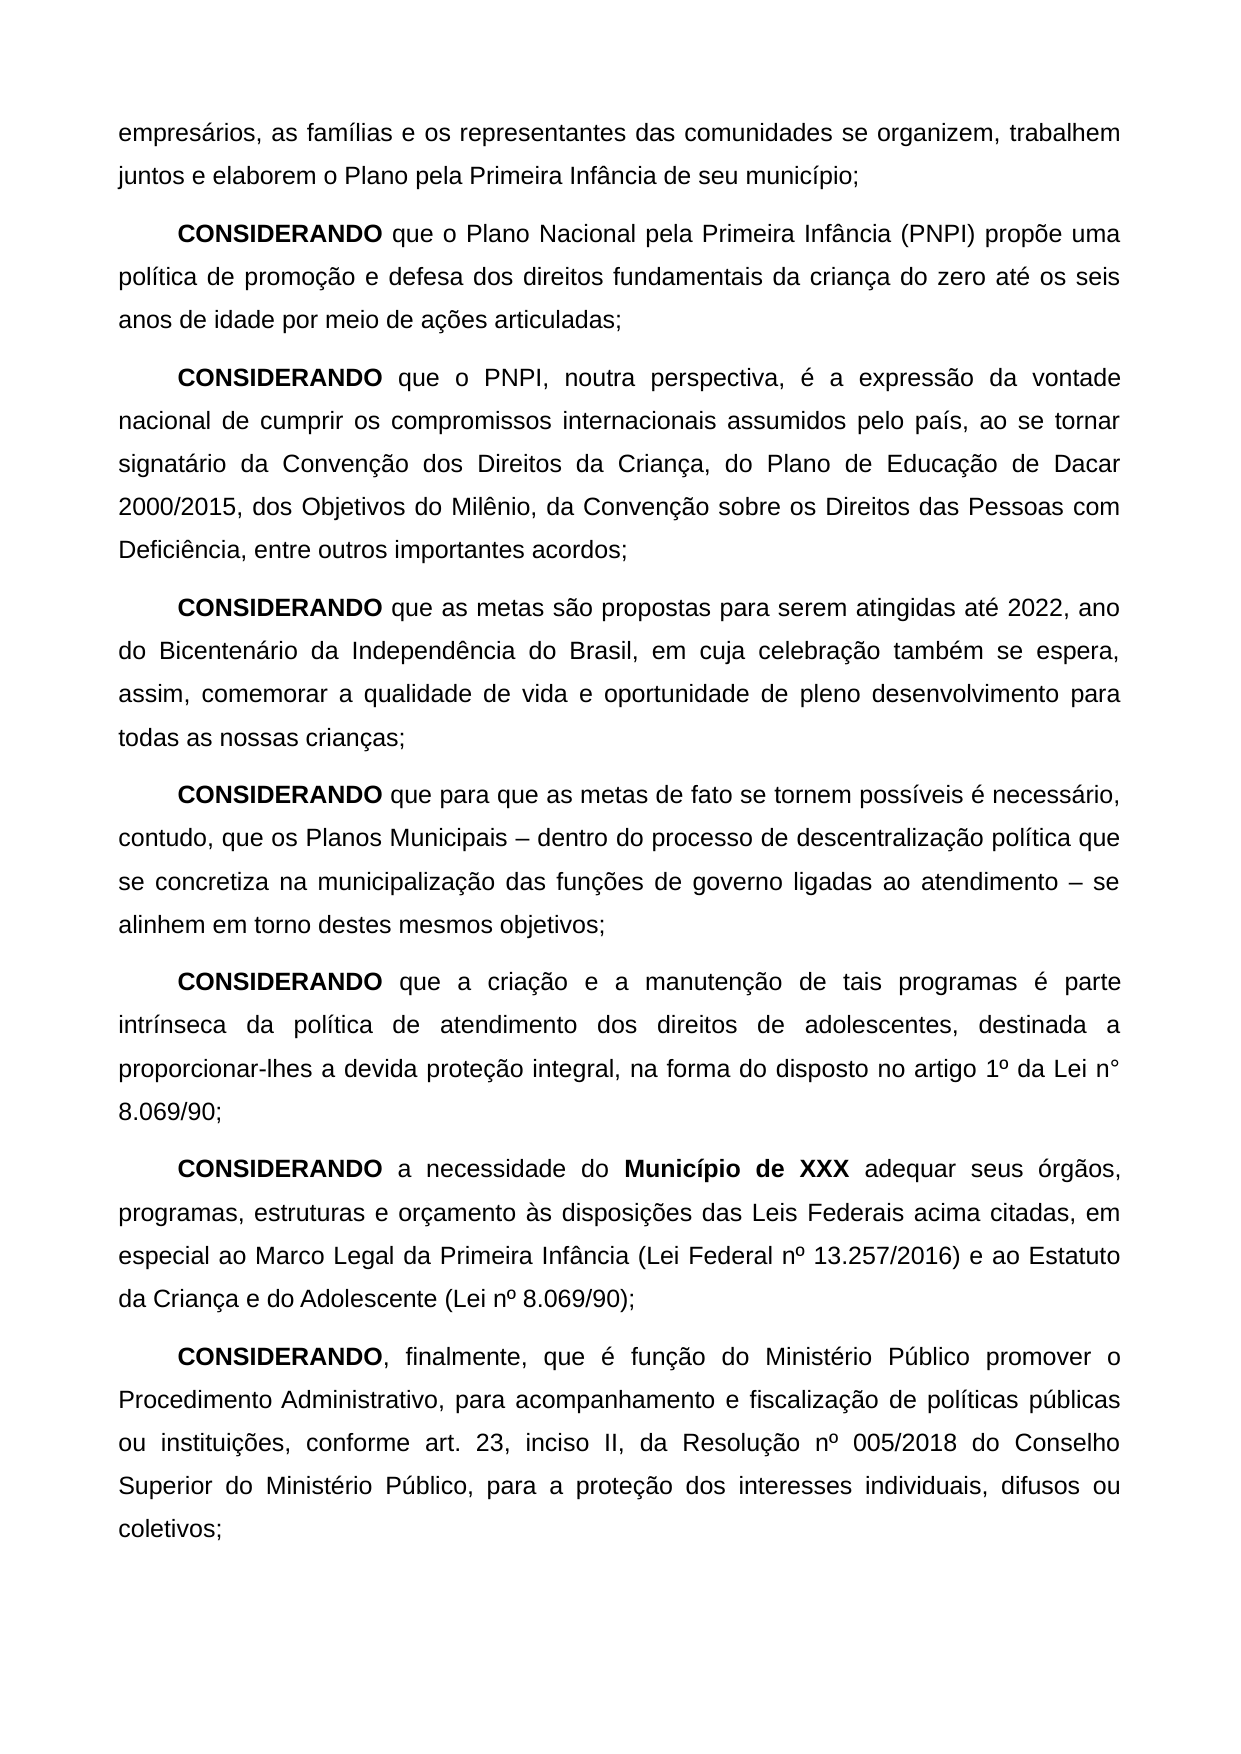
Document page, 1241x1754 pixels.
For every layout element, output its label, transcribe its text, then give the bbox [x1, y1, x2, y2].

text CONSIDERANDO que o Plano Nacional pela Primeira Infância (PNPI) propõe uma política de promoção e defesa dos direitos fundamentais da criança do zero até os seis anos de idade por meio de ações articuladas; [118, 219, 1122, 334]
text CONSIDERANDO que as metas são propostas para serem atingidas até 2022, ano do Bicentenário da Independência do Brasil, em cuja celebração também se espera, assim, comemorar a qualidade de vida e oportunidade de pleno desenvolvimento para todas as nossas crianças; [118, 593, 1122, 751]
text CONSIDERANDO que o PNPI, noutra perspectiva, é a expressão da vontade nacional de cumprir os compromissos internacionais assumidos pelo país, ao se tornar signatário da Convenção dos Direitos da Criança, do Plano de Educação de Dacar 2000/2015, dos Objetivos do Milênio, da Convenção sobre os Direitos das Pessoas com Deficiência, entre outros importantes acordos; [118, 363, 1122, 564]
text CONSIDERANDO que a criação e a manutenção de tais programas é parte intrínseca da política de atendimento dos direitos de adolescentes, destinada a proporcionar-lhes a devida proteção integral, na forma do disposto no artigo 1º da Lei n° 8.069/90; [118, 967, 1122, 1125]
text CONSIDERANDO a necessidade do Município de XXX adequar seus órgãos, programas, estruturas e orçamento às disposições das Leis Federais acima citadas, em especial ao Marco Legal da Primeira Infância (Lei Federal nº 13.257/2016) e ao Estatuto da Criança e do Adolescente (Lei nº 8.069/90); [118, 1154, 1122, 1312]
text CONSIDERANDO, finalmente, que é função do Ministério Público promover o Procedimento Administrativo, para acompanhamento e fiscalização de políticas públicas ou instituições, conforme art. 23, inciso II, da Resolução nº 005/2018 do Conselho Superior do Ministério Público, para a proteção dos interesses individuais, difusos ou coletivos; [118, 1341, 1122, 1543]
text CONSIDERANDO que para que as metas de fato se tornem possíveis é necessário, contudo, que os Planos Municipais – dentro do processo de descentralização política que se concretiza na municipalização das funções de governo ligadas ao atendimento – se alinhem em torno destes mesmos objetivos; [118, 780, 1122, 938]
text empresários, as famílias e os representantes das comunidades se organizem, trabalhem juntos e elaborem o Plano pela Primeira Infância de seu município; [118, 118, 1122, 190]
